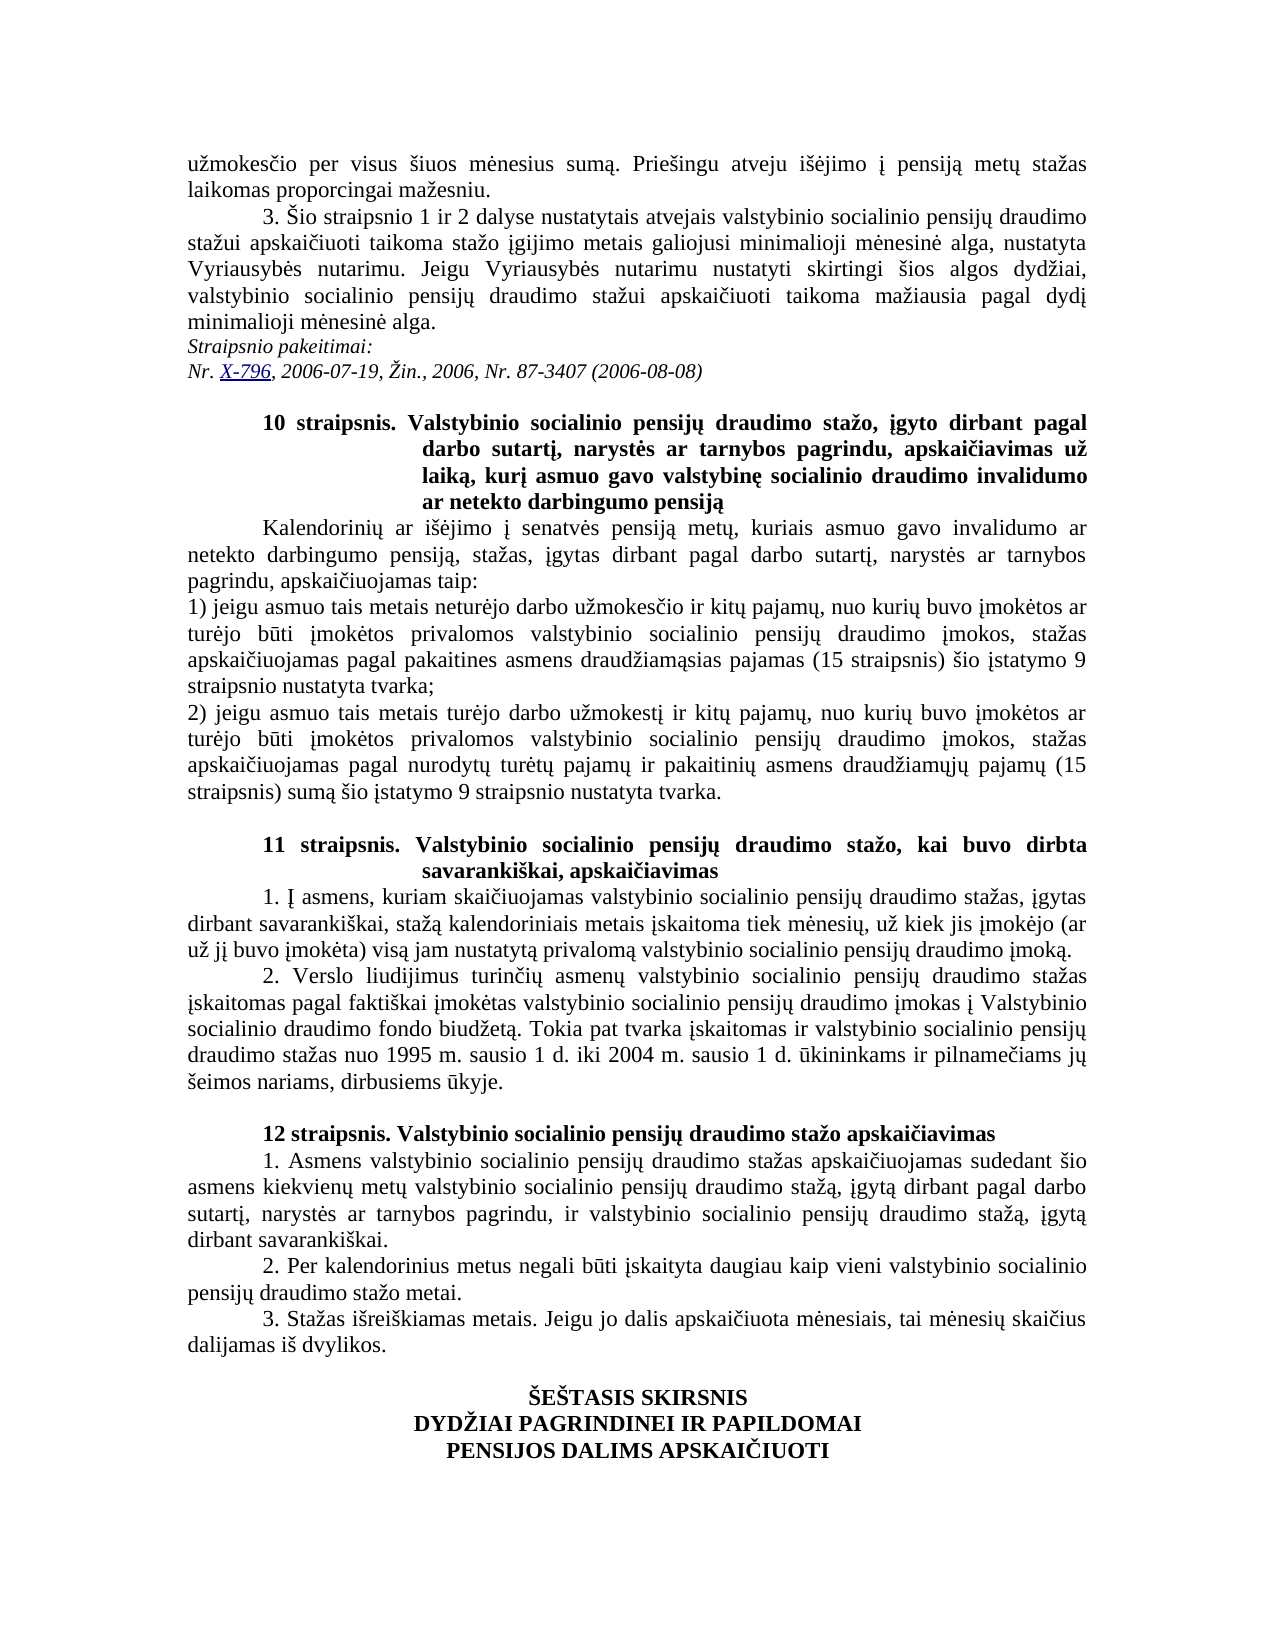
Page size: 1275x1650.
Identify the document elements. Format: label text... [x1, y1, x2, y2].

text 3. Šio straipsnio 1 ir 2 dalyse nustatytais atvejais valstybinio socialinio pensijų draudimo stažui apskaičiuoti taikoma stažo įgijimo metais galiojusi minimalioji mėnesinė alga, nustatyta Vyriausybės nutarimu. Jeigu Vyriausybės nutarimu nustatyti skirtingi šios algos dydžiai, valstybinio socialinio pensijų draudimo stažui apskaičiuoti taikoma mažiausia pagal dydį minimalioji mėnesinė alga. [187, 203, 1088, 334]
text 1. Asmens valstybinio socialinio pensijų draudimo stažas apskaičiuojamas sudedant šio asmens kiekvienų metų valstybinio socialinio pensijų draudimo stažą, įgytą dirbant pagal darbo sutartį, narystės ar tarnybos pagrindu, ir valstybinio socialinio pensijų draudimo stažą, įgytą dirbant savarankiškai. [187, 1147, 1088, 1252]
text Straipsnio pakeitimai: [187, 334, 1088, 358]
text 11 straipsnis. Valstybinio socialinio pensijų draudimo stažo, kai buvo dirbta savarankiškai, apskaičiavimas [262, 831, 1088, 883]
text 2) jeigu asmuo tais metais turėjo darbo užmokestį ir kitų pajamų, nuo kurių buvo įmokėtos ar turėjo būti įmokėtos privalomos valstybinio socialinio pensijų draudimo įmokos, stažas apskaičiuojamas pagal nurodytų turėtų pajamų ir pakaitinių asmens draudžiamųjų pajamų (15 straipsnis) sumą šio įstatymo 9 straipsnio nustatyta tvarka. [187, 699, 1088, 804]
text 2. Verslo liudijimus turinčių asmenų valstybinio socialinio pensijų draudimo stažas įskaitomas pagal faktiškai įmokėtas valstybinio socialinio pensijų draudimo įmokas į Valstybinio socialinio draudimo fondo biudžetą. Tokia pat tvarka įskaitomas ir valstybinio socialinio pensijų draudimo stažas nuo 1995 m. sausio 1 d. iki 2004 m. sausio 1 d. ūkininkams ir pilnamečiams jų šeimos nariams, dirbusiems ūkyje. [187, 962, 1088, 1094]
text 12 straipsnis. Valstybinio socialinio pensijų draudimo stažo apskaičiavimas [187, 1121, 1088, 1147]
text ŠEŠTASIS SKIRSNIS [187, 1384, 1088, 1410]
text 1) jeigu asmuo tais metais neturėjo darbo užmokesčio ir kitų pajamų, nuo kurių buvo įmokėtos ar turėjo būti įmokėtos privalomos valstybinio socialinio pensijų draudimo įmokos, stažas apskaičiuojamas pagal pakaitines asmens draudžiamąsias pajamas (15 straipsnis) šio įstatymo 9 straipsnio nustatyta tvarka; [187, 593, 1088, 699]
subtitle PENSIJOS DALIMS APSKAIČIUOTI [187, 1437, 1088, 1463]
text Kalendorinių ar išėjimo į senatvės pensiją metų, kuriais asmuo gavo invalidumo ar netekto darbingumo pensiją, stažas, įgytas dirbant pagal darbo sutartį, narystės ar tarnybos pagrindu, apskaičiuojamas taip: [187, 514, 1088, 593]
text 10 straipsnis. Valstybinio socialinio pensijų draudimo stažo, įgyto dirbant pagal darbo sutartį, narystės ar tarnybos pagrindu, apskaičiavimas už laiką, kurį asmuo gavo valstybinę socialinio draudimo invalidumo ar netekto darbingumo pensiją [262, 409, 1088, 514]
text DYDŽIAI PAGRINDINEI IR PAPILDOMAI [187, 1410, 1088, 1437]
text 3. Stažas išreiškiamas metais. Jeigu jo dalis apskaičiuota mėnesiais, tai mėnesių skaičius dalijamas iš dvylikos. [187, 1305, 1088, 1358]
text užmokesčio per visus šiuos mėnesius sumą. Priešingu atveju išėjimo į pensiją metų stažas laikomas proporcingai mažesniu. [187, 150, 1088, 203]
text 2. Per kalendorinius metus negali būti įskaityta daugiau kaip vieni valstybinio socialinio pensijų draudimo stažo metai. [187, 1252, 1088, 1305]
text Nr. X-796, 2006-07-19, Žin., 2006, Nr. 87-3407 (2006-08-08) [187, 358, 1088, 383]
text 1. Į asmens, kuriam skaičiuojamas valstybinio socialinio pensijų draudimo stažas, įgytas dirbant savarankiškai, stažą kalendoriniais metais įskaitoma tiek mėnesių, už kiek jis įmokėjo (ar už jį buvo įmokėta) visą jam nustatytą privalomą valstybinio socialinio pensijų draudimo įmoką. [187, 883, 1088, 962]
